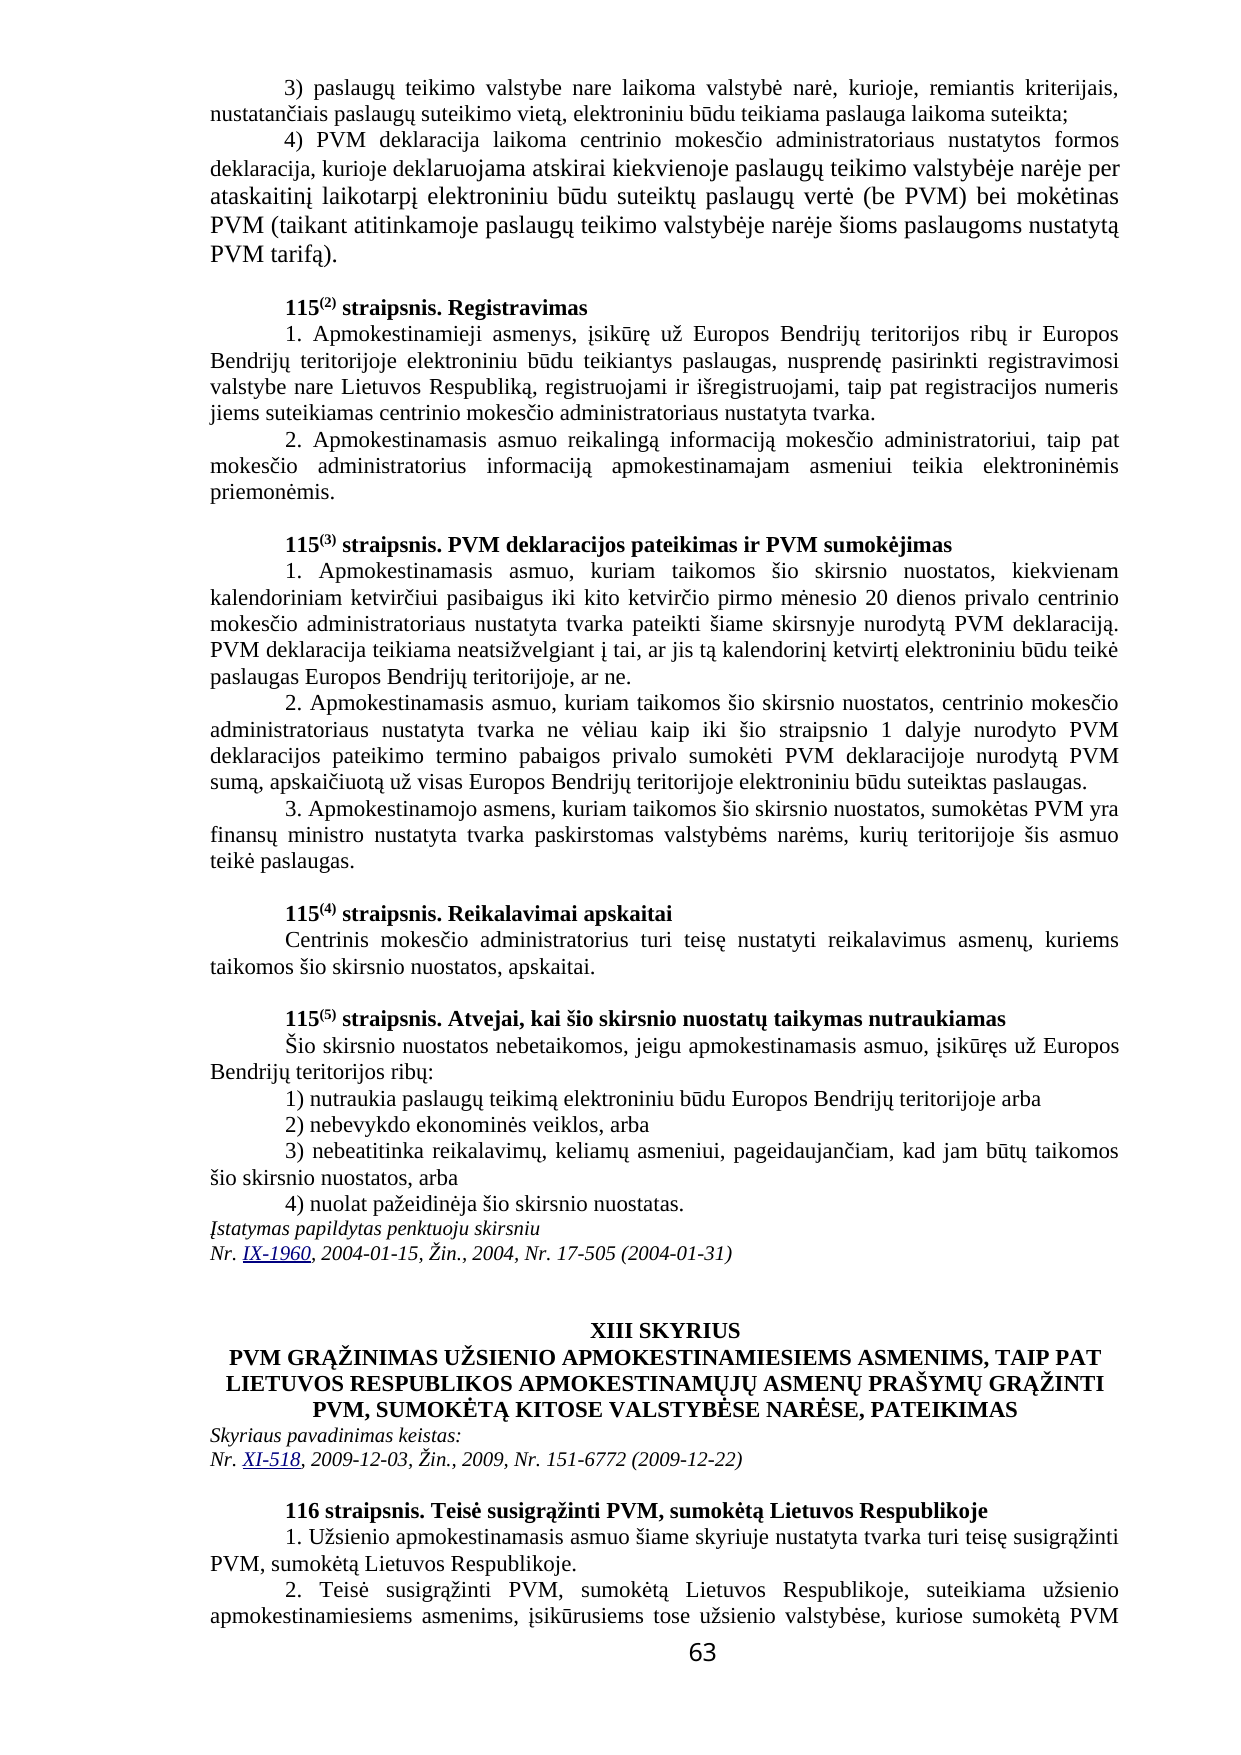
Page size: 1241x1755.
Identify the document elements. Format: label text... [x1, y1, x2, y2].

text 4) PVM deklaracija laikoma centrinio mokesčio administratoriaus nustatytos formos deklaracija, kurioje deklaruojama atskirai kiekvienoje paslaugų teikimo valstybėje narėje per ataskaitinį laikotarpį elektroniniu būdu suteiktų paslaugų vertė (be PVM) bei mokėtinas PVM (taikant atitinkamoje paslaugų teikimo valstybėje narėje šioms paslaugoms nustatytą PVM tarifą). [210, 126, 1120, 268]
text 115(4) straipsnis. Reikalavimai apskaitai [210, 900, 1120, 926]
text 3) nebeatitinka reikalavimų, keliamų asmeniui, pageidaujančiam, kad jam būtų taikomos šio skirsnio nuostatos, arba [210, 1137, 1120, 1190]
text Įstatymas papildytas penktuoju skirsniu [210, 1216, 1120, 1240]
text 3) paslaugų teikimo valstybe nare laikoma valstybė narė, kurioje, remiantis kriterijais, nustatančiais paslaugų suteikimo vietą, elektroniniu būdu teikiama paslauga laikoma suteikta; [210, 73, 1120, 126]
text 1) nutraukia paslaugų teikimą elektroniniu būdu Europos Bendrijų teritorijoje arba [210, 1084, 1120, 1111]
text PVM GRĄŽINIMAS UŽSIENIO APMOKESTINAMIESIEMS ASMENIMS, TAIP PAT LIETUVOS RESPUBLIKOS APMOKESTINAMŲJŲ ASMENŲ PRAŠYMŲ GRĄŽINTI PVM, SUMOKĖTĄ KITOSE VALSTYBĖSE NARĖSE, PATEIKIMAS [210, 1343, 1120, 1423]
text 4) nuolat pažeidinėja šio skirsnio nuostatas. [210, 1190, 1120, 1216]
text Nr. IX-1960, 2004-01-15, Žin., 2004, Nr. 17-505 (2004-01-31) [210, 1240, 1120, 1264]
text 2. Apmokestinamasis asmuo reikalingą informaciją mokesčio administratoriui, taip pat mokesčio administratorius informaciją apmokestinamajam asmeniui teikia elektroninėmis priemonėmis. [210, 426, 1120, 505]
text Šio skirsnio nuostatos nebetaikomos, jeigu apmokestinamasis asmuo, įsikūręs už Europos Bendrijų teritorijos ribų: [210, 1032, 1120, 1084]
text 1. Apmokestinamieji asmenys, įsikūrę už Europos Bendrijų teritorijos ribų ir Europos Bendrijų teritorijoje elektroniniu būdu teikiantys paslaugas, nusprendę pasirinkti registravimosi valstybe nare Lietuvos Respubliką, registruojami ir išregistruojami, taip pat registracijos numeris jiems suteikiamas centrinio mokesčio administratoriaus nustatyta tvarka. [210, 320, 1120, 426]
text XIII SKYRIUS [210, 1317, 1120, 1343]
text 2. Teisė susigrąžinti PVM, sumokėtą Lietuvos Respublikoje, suteikiama užsienio apmokestinamiesiems asmenims, įsikūrusiems tose užsienio valstybėse, kuriose sumokėtą PVM [210, 1576, 1120, 1629]
text 116 straipsnis. Teisė susigrąžinti PVM, sumokėtą Lietuvos Respublikoje [210, 1497, 1120, 1523]
text 115(3) straipsnis. PVM deklaracijos pateikimas ir PVM sumokėjimas [210, 531, 1120, 557]
text 115(5) straipsnis. Atvejai, kai šio skirsnio nuostatų taikymas nutraukiamas [210, 1006, 1120, 1032]
text Centrinis mokesčio administratorius turi teisę nustatyti reikalavimus asmenų, kuriems taikomos šio skirsnio nuostatos, apskaitai. [210, 926, 1120, 979]
text Nr. XI-518, 2009-12-03, Žin., 2009, Nr. 151-6772 (2009-12-22) [210, 1447, 1120, 1471]
text Skyriaus pavadinimas keistas: [210, 1423, 1120, 1447]
text 2) nebevykdo ekonominės veiklos, arba [210, 1111, 1120, 1137]
text 1. Apmokestinamasis asmuo, kuriam taikomos šio skirsnio nuostatos, kiekvienam kalendoriniam ketvirčiui pasibaigus iki kito ketvirčio pirmo mėnesio 20 dienos privalo centrinio mokesčio administratoriaus nustatyta tvarka pateikti šiame skirsnyje nurodytą PVM deklaraciją. PVM deklaracija teikiama neatsižvelgiant į tai, ar jis tą kalendorinį ketvirtį elektroniniu būdu teikė paslaugas Europos Bendrijų teritorijoje, ar ne. [210, 557, 1120, 689]
text 1. Užsienio apmokestinamasis asmuo šiame skyriuje nustatyta tvarka turi teisę susigrąžinti PVM, sumokėtą Lietuvos Respublikoje. [210, 1523, 1120, 1576]
text 2. Apmokestinamasis asmuo, kuriam taikomos šio skirsnio nuostatos, centrinio mokesčio administratoriaus nustatyta tvarka ne vėliau kaip iki šio straipsnio 1 dalyje nurodyto PVM deklaracijos pateikimo termino pabaigos privalo sumokėti PVM deklaracijoje nurodytą PVM sumą, apskaičiuotą už visas Europos Bendrijų teritorijoje elektroniniu būdu suteiktas paslaugas. [210, 689, 1120, 795]
text 3. Apmokestinamojo asmens, kuriam taikomos šio skirsnio nuostatos, sumokėtas PVM yra finansų ministro nustatyta tvarka paskirstomas valstybėms narėms, kurių teritorijoje šis asmuo teikė paslaugas. [210, 795, 1120, 874]
text 115(2) straipsnis. Registravimas [210, 294, 1120, 320]
